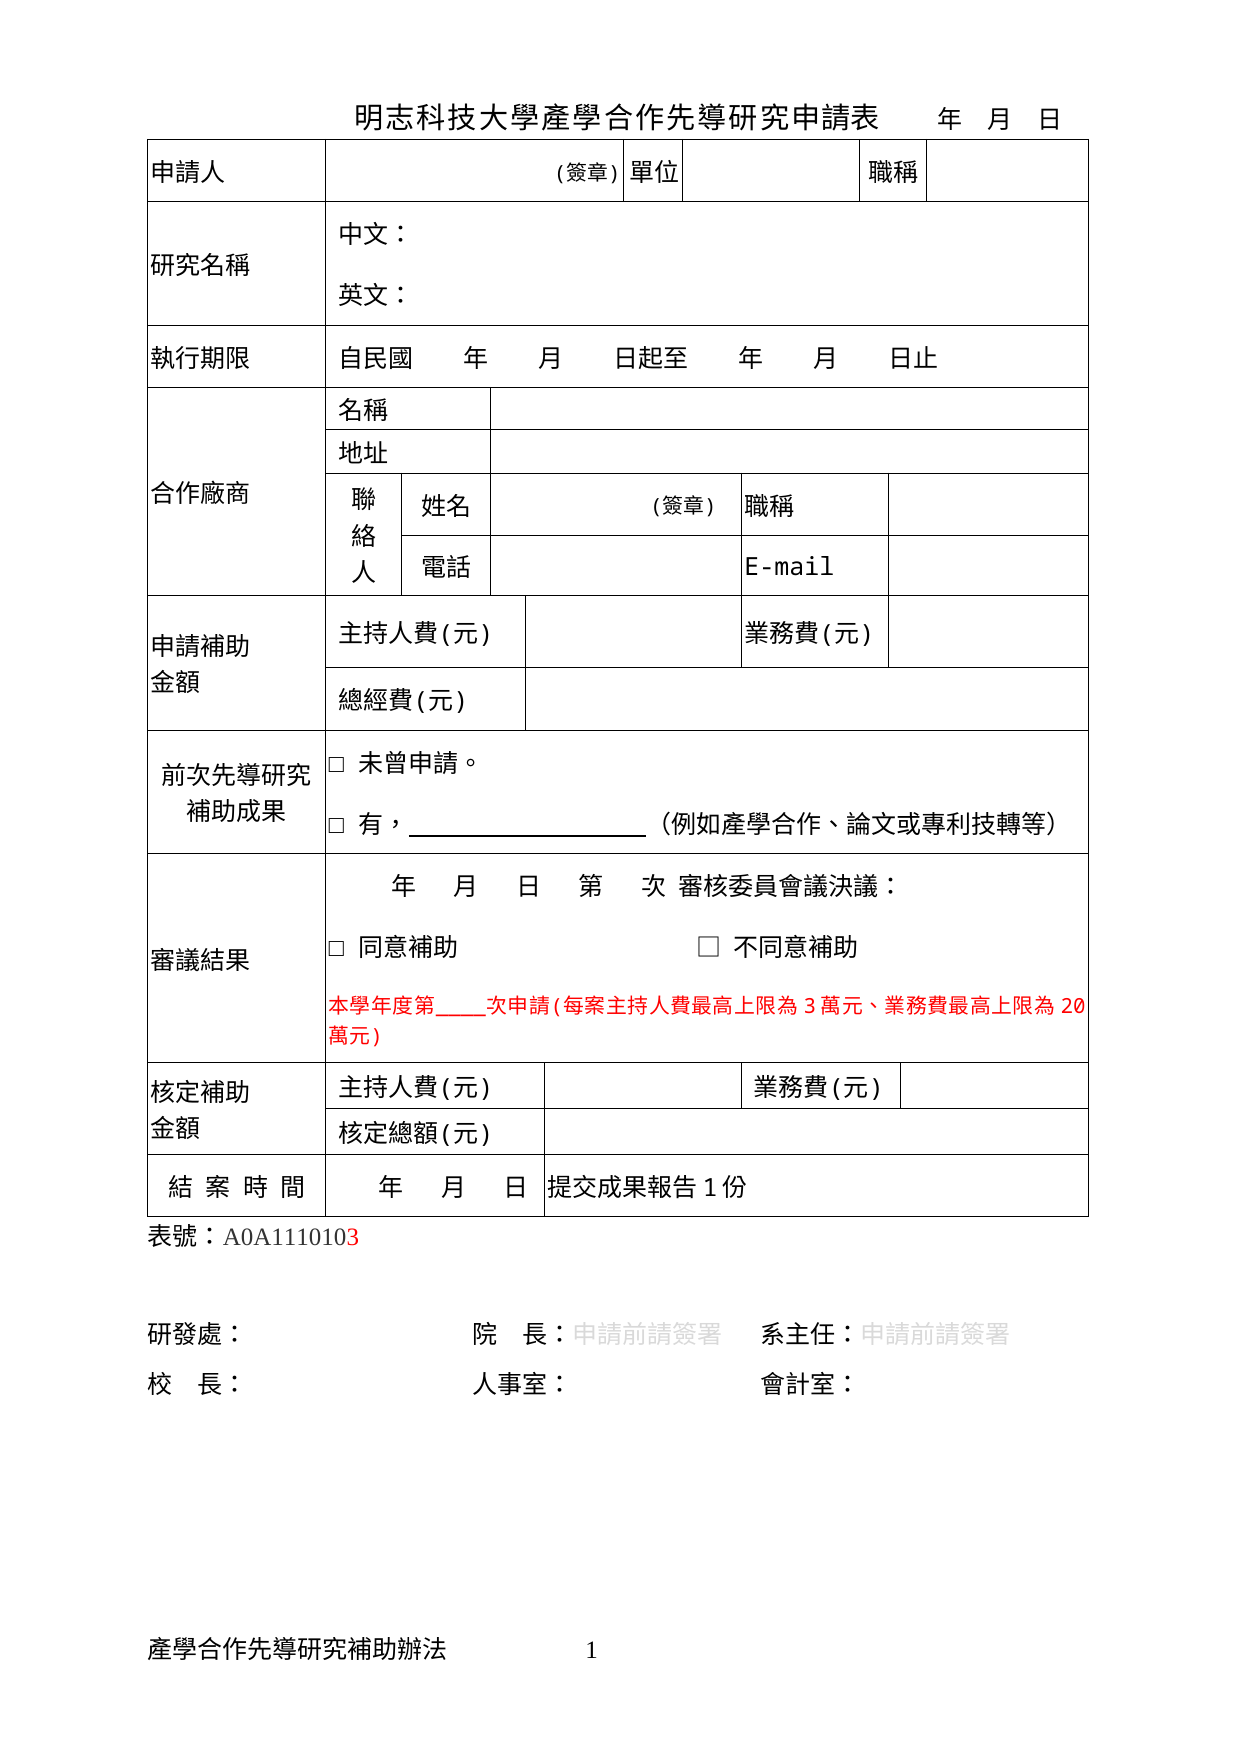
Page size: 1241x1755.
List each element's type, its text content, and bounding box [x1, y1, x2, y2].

table_cell 審議結果 [148, 854, 325, 1062]
table_cell 核定總額(元) [326, 1109, 544, 1153]
table_cell 年 月 日 [326, 1155, 544, 1216]
table_cell [491, 536, 741, 595]
table_cell 地址 [326, 430, 490, 473]
table_cell □ 未曾申請。 □ 有， （例如產學合作、論文或專利技轉等） [326, 731, 1088, 853]
table_cell 主持人費(元) [326, 596, 525, 667]
table_cell 電話 [402, 536, 490, 595]
table_cell 業務費(元) [742, 1063, 900, 1108]
table_header [683, 140, 859, 201]
table_cell [491, 388, 1088, 429]
table_cell 研究名稱 [148, 202, 325, 324]
table_cell 總經費(元) [326, 668, 525, 729]
table_header (簽章) [326, 140, 623, 201]
table_cell 職稱 [742, 474, 888, 535]
table_header 職稱 [860, 140, 926, 201]
table_cell [526, 596, 741, 667]
table_cell 聯 絡 人 [326, 474, 401, 595]
table_cell [545, 1063, 741, 1108]
table_header 單位 [624, 140, 682, 201]
table_cell 執行期限 [148, 326, 325, 387]
table_cell [545, 1109, 1088, 1153]
table_cell (簽章) [491, 474, 741, 535]
table_cell [889, 596, 1088, 667]
table_cell 年 月 日 第 次 審核委員會議決議： □ 同意補助 □ 不同意補助 本學年度第____次申請(每案主持人費最高上限為3萬元、業務費最高上限為20萬元) [326, 854, 1088, 1062]
text 研發處： 院 長：申請前請簽署 系主任：申請前請簽署 [148, 1303, 1093, 1353]
table_cell E-mail [742, 536, 888, 595]
text 明志科技大學產學合作先導研究申請表 年 月 日 [148, 89, 1093, 139]
table_header [927, 140, 1088, 201]
table_cell 前次先導研究補助成果 [148, 731, 325, 853]
table_cell 提交成果報告1份 [545, 1155, 1088, 1216]
table_cell 核定補助 金額 [148, 1063, 325, 1153]
table_cell [889, 536, 1088, 595]
table_cell [526, 668, 1088, 729]
table_header 申請人 [148, 140, 325, 201]
table_cell 合作廠商 [148, 388, 325, 595]
table_cell 主持人費(元) [326, 1063, 544, 1108]
text 表號：A0A1110103 [148, 1217, 1093, 1253]
table_cell 姓名 [402, 474, 490, 535]
table_cell [491, 430, 1088, 473]
table_cell 業務費(元) [742, 596, 888, 667]
text 校 長： 人事室： 會計室： [148, 1353, 1093, 1403]
table_cell 名稱 [326, 388, 490, 429]
table_cell 結 案 時 間 [148, 1155, 325, 1216]
table_cell [901, 1063, 1088, 1108]
table_cell 中文： 英文： [326, 202, 1088, 324]
table_cell 自民國 年 月 日起至 年 月 日止 [326, 326, 1088, 387]
table_cell 申請補助 金額 [148, 596, 325, 729]
table_cell [889, 474, 1088, 535]
